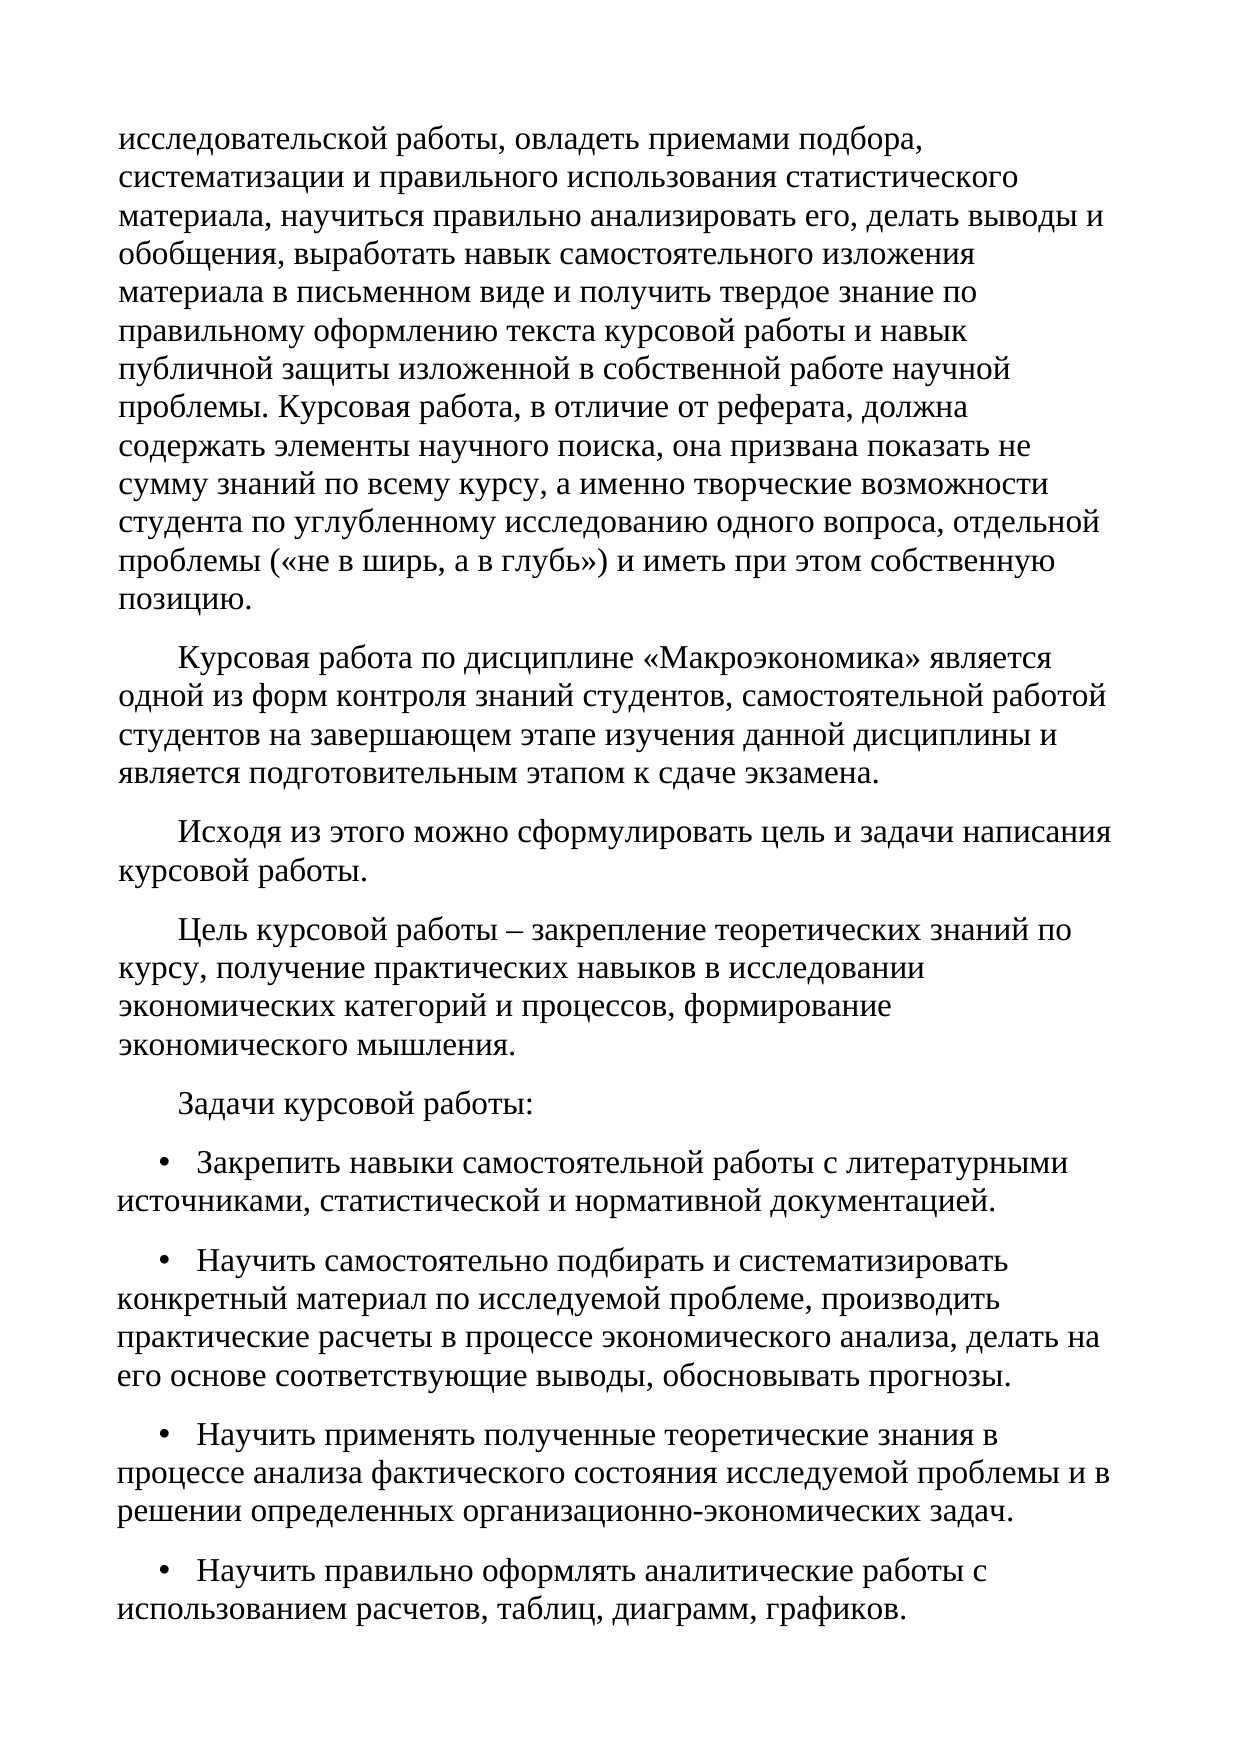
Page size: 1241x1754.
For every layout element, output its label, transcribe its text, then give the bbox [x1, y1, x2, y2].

text Цель курсовой работы – закрепление теоретических знаний по курсу, получение практических навыков в исследовании экономических категорий и процессов, формирование экономического мышления. [118, 909, 1122, 1062]
list Научить самостоятельно подбирать и систематизировать конкретный материал по исследуемой проблеме, производить практические расчеты в процессе экономического анализа, делать на его основе соответствующие выводы, обосновывать прогнозы. [79, 1240, 1122, 1393]
text исследовательской работы, овладеть приемами подбора, систематизации и правильного использования статистического материала, научиться правильно анализировать его, делать выводы и обобщения, выработать навык самостоятельного изложения материала в письменном виде и получить твердое знание по правильному оформлению текста курсовой работы и навык публичной защиты изложенной в собственной работе научной проблемы. Курсовая работа, в отличие от реферата, должна содержать элементы научного поиска, она призвана показать не сумму знаний по всему курсу, а именно творческие возможности студента по углубленному исследованию одного вопроса, отдельной проблемы («не в ширь, а в глубь») и иметь при этом собственную позицию. [118, 118, 1122, 616]
text Курсовая работа по дисциплине «Макроэкономика» является одной из форм контроля знаний студентов, самостоятельной работой студентов на завершающем этапе изучения данной дисциплины и является подготовительным этапом к сдаче экзамена. [118, 637, 1122, 791]
text Задачи курсовой работы: [118, 1083, 1122, 1121]
list Научить правильно оформлять аналитические работы с использованием расчетов, таблиц, диаграмм, графиков. [79, 1550, 1122, 1626]
text Исходя из этого можно сформулировать цель и задачи написания курсовой работы. [118, 811, 1122, 888]
list Научить применять полученные теоретические знания в процессе анализа фактического состояния исследуемой проблемы и в решении определенных организационно-экономических задач. [79, 1414, 1122, 1529]
list Закрепить навыки самостоятельной работы с литературными источниками, статистической и нормативной документацией. [79, 1142, 1122, 1219]
